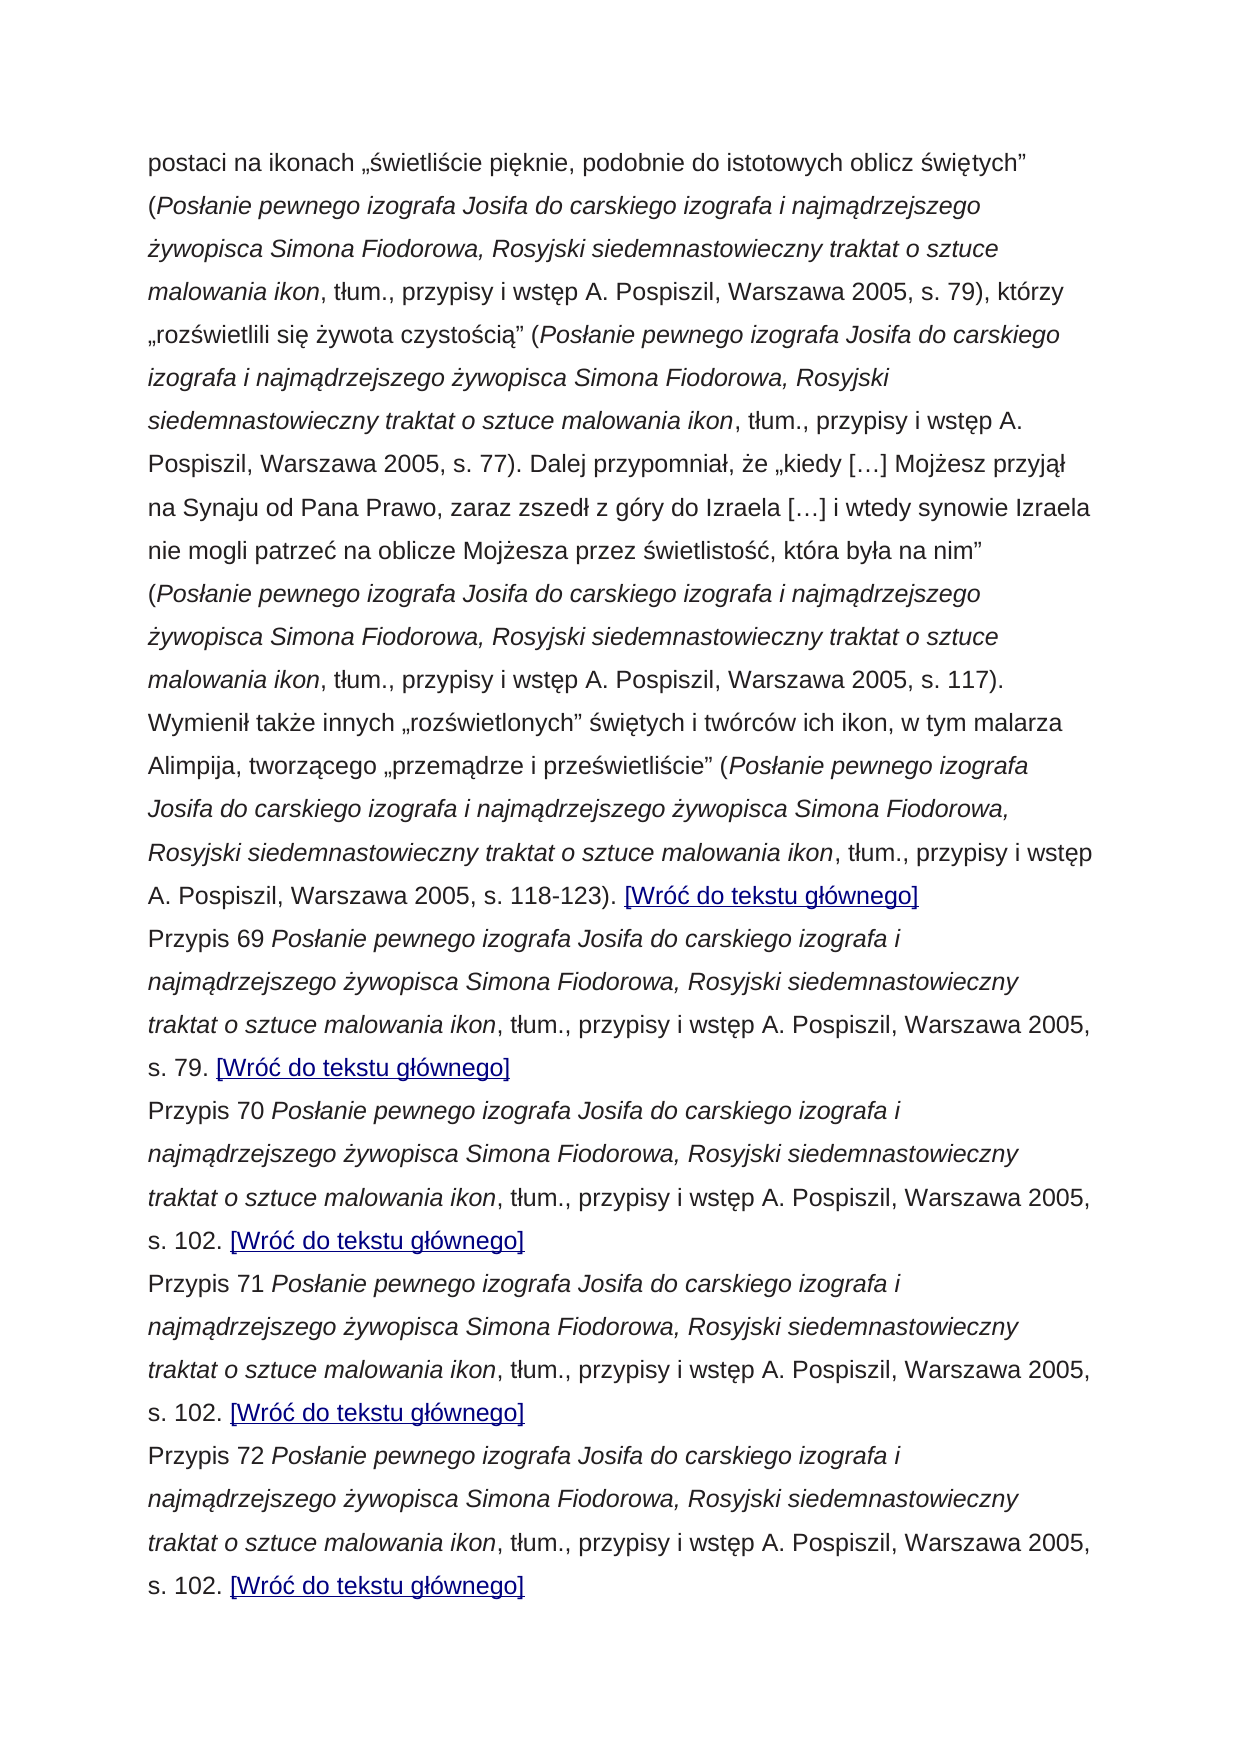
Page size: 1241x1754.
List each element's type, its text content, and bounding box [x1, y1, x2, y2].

text Przypis 72 Posłanie pewnego izografa Josifa do carskiego izografa i najmądrzejszego żywopisca Simona Fiodorowa, Rosyjski siedemnastowieczny traktat o sztuce malowania ikon, tłum., przypisy i wstęp A. Pospiszil, Warszawa 2005, s. 102. [Wróć do tekstu głównego] [148, 1441, 1093, 1599]
text postaci na ikonach „świetliście pięknie, podobnie do istotowych oblicz świę­tych” (Posłanie pewnego izografa Josifa do carskiego izografa i najmądrzejszego żywopisca Simona Fiodorowa, Rosyjski siedemnastowieczny traktat o sztuce malowania ikon, tłum., przypisy i wstęp A. Pospiszil, Warszawa 2005, s. 79), którzy „rozświetlili się żywota czystością” (Posłanie pewnego izografa Josifa do carskiego izografa i najmądrzejszego żywopisca Simona Fiodorowa, Rosyjski siedemnastowieczny traktat o sztuce malowania ikon, tłum., przypisy i wstęp A. Pospiszil, Warszawa 2005, s. 77). Dalej przypomniał, że „kiedy […] Mojżesz przyjął na Synaju od Pana Prawo, zaraz zszedł z góry do Izraela […] i wtedy synowie Izraela nie mogli patrzeć na oblicze Mojżesza przez świetlistość, która była na nim” (Posłanie pewnego izografa Josifa do carskiego izografa i najmądrzejszego żywopisca Simona Fiodorowa, Rosyjski siedemnastowieczny traktat o sztuce malowania ikon, tłum., przypisy i wstęp A. Pospiszil, Warszawa 2005, s. 117). Wymienił także innych „rozświetlonych” świętych i twórców ich ikon, w tym malarza Alimpija, tworzącego „przemądrze i prześwietliście” (Posłanie pewnego izografa Josifa do carskiego izografa i najmądrzejszego żywopisca Simona Fiodorowa, Rosyjski siedemnastowieczny traktat o sztuce malowania ikon, tłum., przypisy i wstęp A. Pospiszil, Warszawa 2005, s. 118-123). [Wróć do tekstu głównego] [148, 148, 1093, 909]
text Przypis 69 Posłanie pewnego izografa Josifa do carskiego izografa i najmądrzejszego żywopisca Simona Fiodorowa, Rosyjski siedemnastowieczny traktat o sztuce malowania ikon, tłum., przypisy i wstęp A. Pospiszil, Warszawa 2005, s. 79. [Wróć do tekstu głównego] [148, 924, 1093, 1082]
text Przypis 70 Posłanie pewnego izografa Josifa do carskiego izografa i najmądrzejszego żywopisca Simona Fiodorowa, Rosyjski siedemnastowieczny traktat o sztuce malowania ikon, tłum., przypisy i wstęp A. Pospiszil, Warszawa 2005, s. 102. [Wróć do tekstu głównego] [148, 1096, 1093, 1254]
text Przypis 71 Posłanie pewnego izografa Josifa do carskiego izografa i najmądrzejszego żywopisca Simona Fiodorowa, Rosyjski siedemnastowieczny traktat o sztuce malowania ikon, tłum., przypisy i wstęp A. Pospiszil, Warszawa 2005, s. 102. [Wróć do tekstu głównego] [148, 1269, 1093, 1427]
